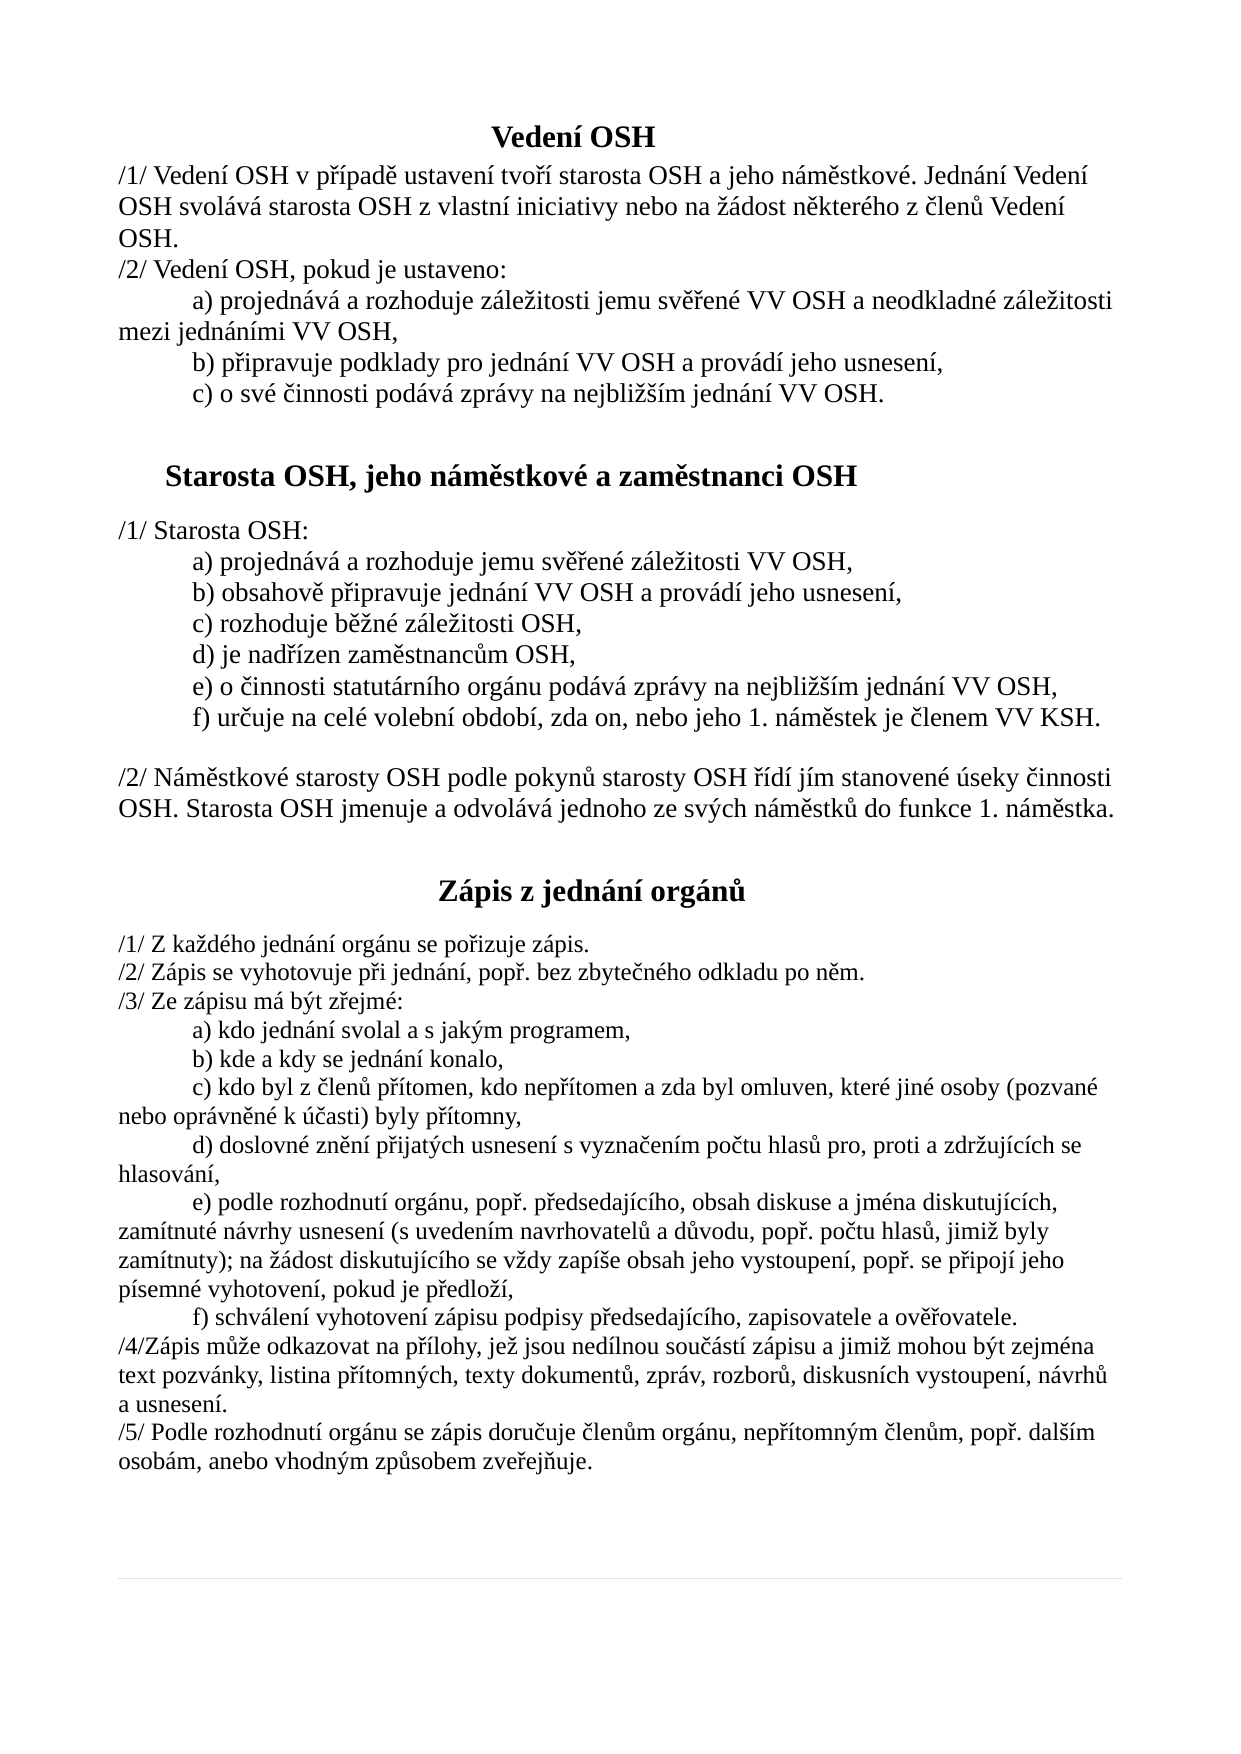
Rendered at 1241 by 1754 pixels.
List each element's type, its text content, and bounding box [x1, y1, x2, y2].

text c) kdo byl z členů přítomen, kdo nepřítomen a zda byl omluven, které jiné osoby (pozvané nebo oprávněné k účasti) byly přítomny, [118, 1072, 1122, 1130]
text a) kdo jednání svolal a s jakým programem, [118, 1015, 1122, 1044]
text f) schválení vyhotovení zápisu podpisy předsedajícího, zapisovatele a ověřovatele. [118, 1302, 1122, 1331]
text a) projednává a rozhoduje jemu svěřené záležitosti VV OSH, [118, 545, 1122, 576]
text c) rozhoduje běžné záležitosti OSH, [118, 607, 1122, 639]
text /2/ Zápis se vyhotovuje při jednání, popř. bez zbytečného odkladu po něm. [118, 957, 1122, 986]
text /1/ Starosta OSH: [118, 514, 1122, 545]
text c) o své činnosti podává zprávy na nejbližším jednání VV OSH. [118, 377, 1122, 408]
text /3/ Ze zápisu má být zřejmé: [118, 986, 1122, 1015]
text b) připravuje podklady pro jednání VV OSH a provádí jeho usnesení, [118, 346, 1122, 377]
text d) je nadřízen zaměstnancům OSH, [118, 639, 1122, 670]
text /2/ Náměstkové starosty OSH podle pokynů starosty OSH řídí jím stanovené úseky činnosti OSH. Starosta OSH jmenuje a odvolává jednoho ze svých náměstků do funkce 1. náměstka. [118, 761, 1122, 823]
text f) určuje na celé volební období, zda on, nebo jeho 1. náměstek je členem VV KSH. [118, 701, 1122, 732]
text b) obsahově připravuje jednání VV OSH a provádí jeho usnesení, [118, 576, 1122, 607]
text /1/ Vedení OSH v případě ustavení tvoří starosta OSH a jeho náměstkové. Jednání Vedení OSH svolává starosta OSH z vlastní iniciativy nebo na žádost některého z členů Vedení OSH. [118, 159, 1122, 253]
text /5/ Podle rozhodnutí orgánu se zápis doručuje členům orgánu, nepřítomným členům, popř. dalším osobám, anebo vhodným způsobem zveřejňuje. [118, 1417, 1122, 1475]
text Starosta OSH, jeho náměstkové a zaměstnanci OSH [118, 457, 1122, 493]
text /1/ Z každého jednání orgánu se pořizuje zápis. [118, 929, 1122, 957]
text Vedení OSH [118, 118, 1122, 154]
text Zápis z jednání orgánů [118, 872, 1122, 908]
text d) doslovné znění přijatých usnesení s vyznačením počtu hlasů pro, proti a zdržujících se hlasování, [118, 1130, 1122, 1187]
text b) kde a kdy se jednání konalo, [118, 1044, 1122, 1072]
text /4/Zápis může odkazovat na přílohy, jež jsou nedílnou součástí zápisu a jimiž mohou být zejména text pozvánky, listina přítomných, texty dokumentů, zpráv, rozborů, diskusních vystoupení, návrhů a usnesení. [118, 1331, 1122, 1417]
text e) o činnosti statutárního orgánu podává zprávy na nejbližším jednání VV OSH, [118, 670, 1122, 701]
text e) podle rozhodnutí orgánu, popř. předsedajícího, obsah diskuse a jména diskutujících, zamítnuté návrhy usnesení (s uvedením navrhovatelů a důvodu, popř. počtu hlasů, jimiž byly zamítnuty); na žádost diskutujícího se vždy zapíše obsah jeho vystoupení, popř. se připojí jeho písemné vyhotovení, pokud je předloží, [118, 1187, 1122, 1302]
text a) projednává a rozhoduje záležitosti jemu svěřené VV OSH a neodkladné záležitosti mezi jednáními VV OSH, [118, 284, 1122, 346]
text /2/ Vedení OSH, pokud je ustaveno: [118, 253, 1122, 284]
